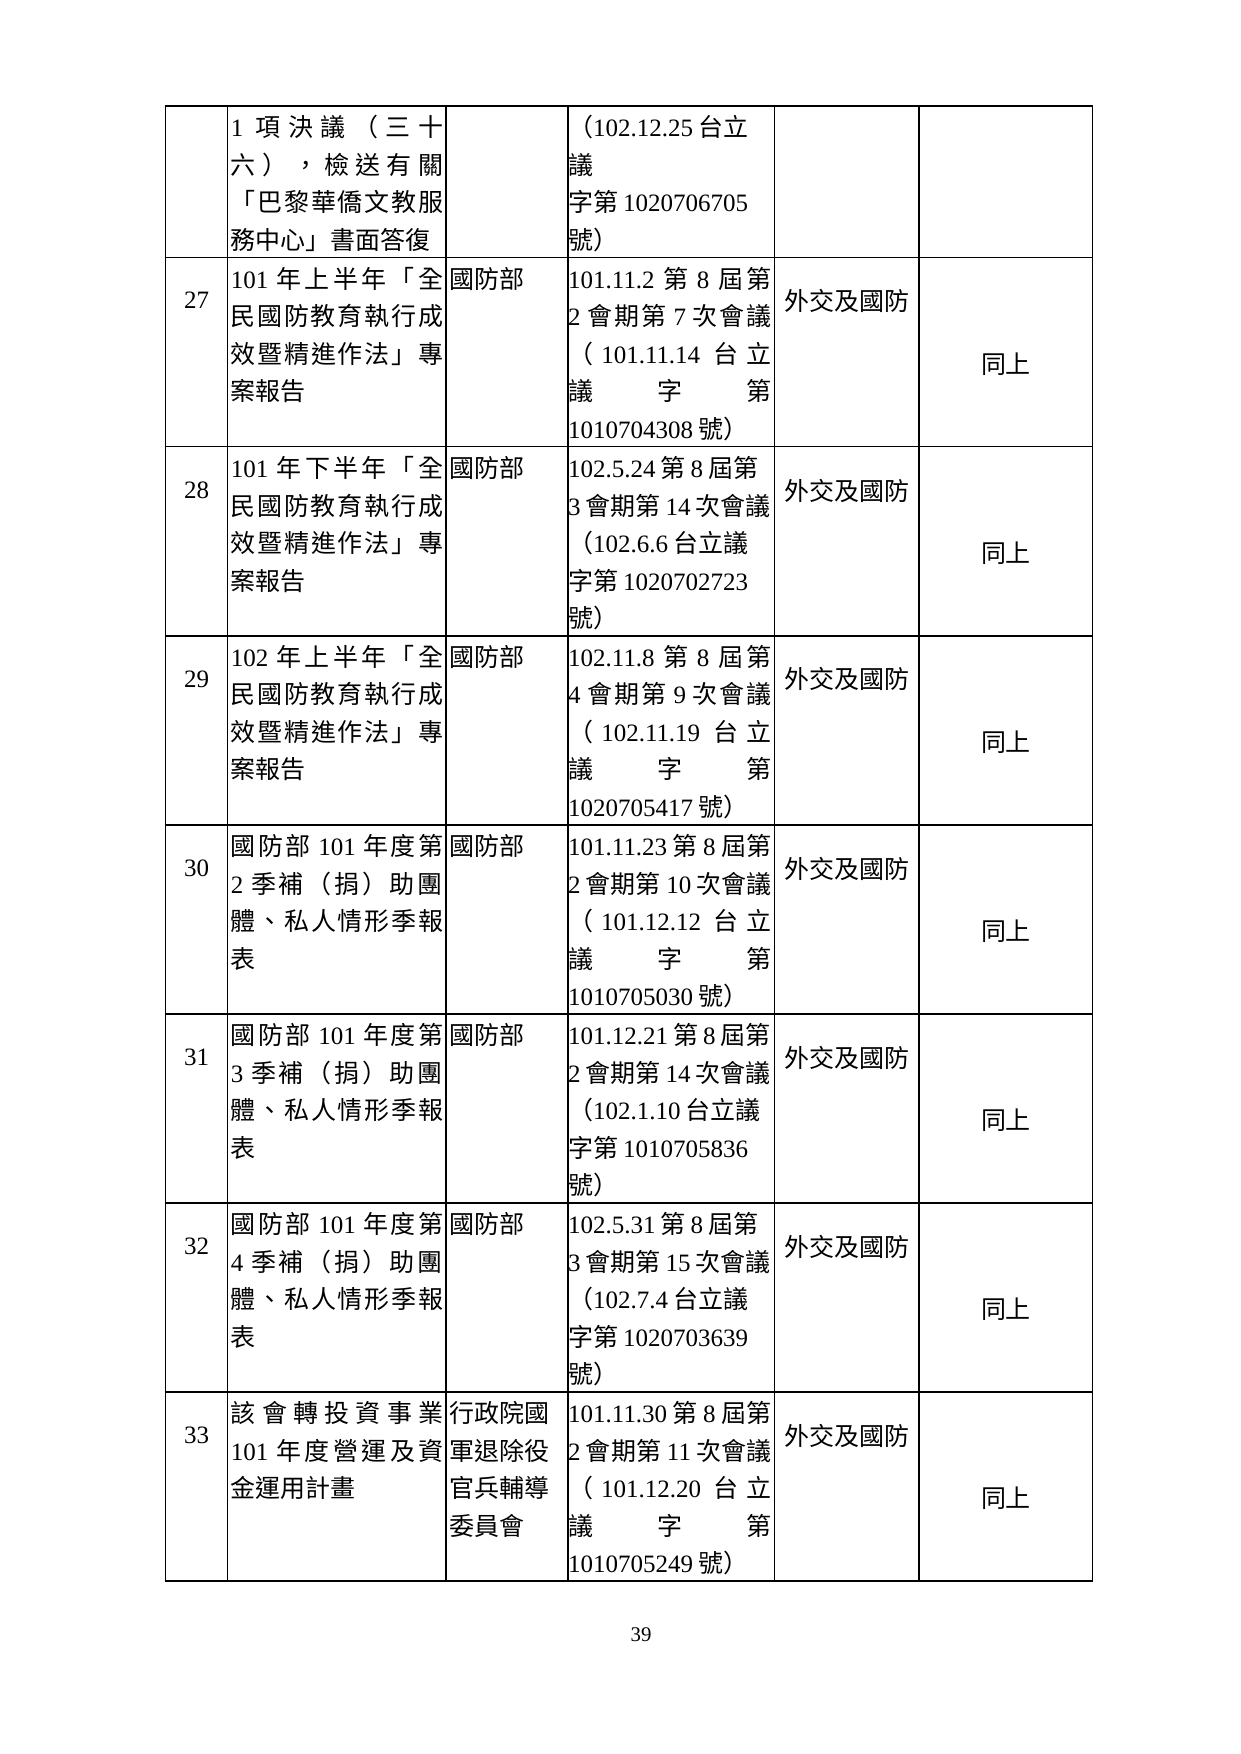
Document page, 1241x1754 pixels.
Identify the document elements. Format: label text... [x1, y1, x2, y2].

table_cell 32 [166, 1204, 227, 1391]
table_cell 33 [166, 1393, 227, 1580]
table_cell [166, 107, 227, 257]
table_cell 同上 [920, 826, 1092, 1013]
table_cell 國防部 [447, 826, 567, 1013]
table_cell 同上 [920, 258, 1092, 446]
table_cell 同上 [920, 1393, 1092, 1580]
table_cell 29 [166, 637, 227, 824]
table_cell 國防部101年度第4季補（捐）助團體、私人情形季報表 [228, 1204, 445, 1391]
table_cell 同上 [920, 1204, 1092, 1391]
table_cell 101年上半年「全民國防教育執行成效暨精進作法」專案報告 [228, 258, 445, 446]
table_cell 外交及國防 [775, 1204, 918, 1391]
table_cell 101.11.2第8屆第2會期第7次會議（101.11.14台立議字第1010704308號） [569, 258, 774, 446]
table_cell （102.12.25台立議 字第1020706705號） [569, 107, 774, 257]
table_cell 外交及國防 [775, 826, 918, 1013]
table_cell 外交及國防 [775, 1015, 918, 1202]
table_cell 102年上半年「全民國防教育執行成效暨精進作法」專案報告 [228, 637, 445, 824]
table_cell 同上 [920, 637, 1092, 824]
table_cell 101.11.23第8屆第2會期第10次會議（101.12.12台立議字第1010705030號） [569, 826, 774, 1013]
table_cell 同上 [920, 1015, 1092, 1202]
table_cell 國防部 [447, 447, 567, 635]
table_cell 31 [166, 1015, 227, 1202]
table_cell 國防部101年度第2季補（捐）助團體、私人情形季報表 [228, 826, 445, 1013]
table_cell 101.12.21第8屆第2會期第14次會議（102.1.10台立議 字第1010705836號） [569, 1015, 774, 1202]
table_cell 國防部 [447, 258, 567, 446]
table_cell 外交及國防 [775, 637, 918, 824]
table_cell 該會轉投資事業101年度營運及資金運用計畫 [228, 1393, 445, 1580]
table_cell 外交及國防 [775, 447, 918, 635]
table_cell 國防部101年度第3季補（捐）助團體、私人情形季報表 [228, 1015, 445, 1202]
table_cell [447, 107, 567, 257]
table_cell [920, 107, 1092, 257]
table_cell 國防部 [447, 637, 567, 824]
table_cell 國防部 [447, 1204, 567, 1391]
table_cell 1項決議（三十六），檢送有關「巴黎華僑文教服務中心」書面答復 [228, 107, 445, 257]
table_cell 外交及國防 [775, 1393, 918, 1580]
table_cell 外交及國防 [775, 258, 918, 446]
table_cell 102.11.8第8屆第4會期第9次會議（102.11.19台立議字第1020705417號） [569, 637, 774, 824]
table_cell [775, 107, 918, 257]
table_cell 同上 [920, 447, 1092, 635]
table_cell 101年下半年「全民國防教育執行成效暨精進作法」專案報告 [228, 447, 445, 635]
table_cell 101.11.30第8屆第2會期第11次會議（101.12.20台立議字第1010705249號） [569, 1393, 774, 1580]
table_cell 27 [166, 258, 227, 446]
table_cell 國防部 [447, 1015, 567, 1202]
table_cell 102.5.24第8屆第3會期第14次會議（102.6.6台立議 字第1020702723號） [569, 447, 774, 635]
table_cell 28 [166, 447, 227, 635]
table_cell 102.5.31第8屆第3會期第15次會議（102.7.4台立議 字第1020703639號） [569, 1204, 774, 1391]
table_cell 30 [166, 826, 227, 1013]
table_cell 行政院國軍退除役官兵輔導委員會 [447, 1393, 567, 1580]
